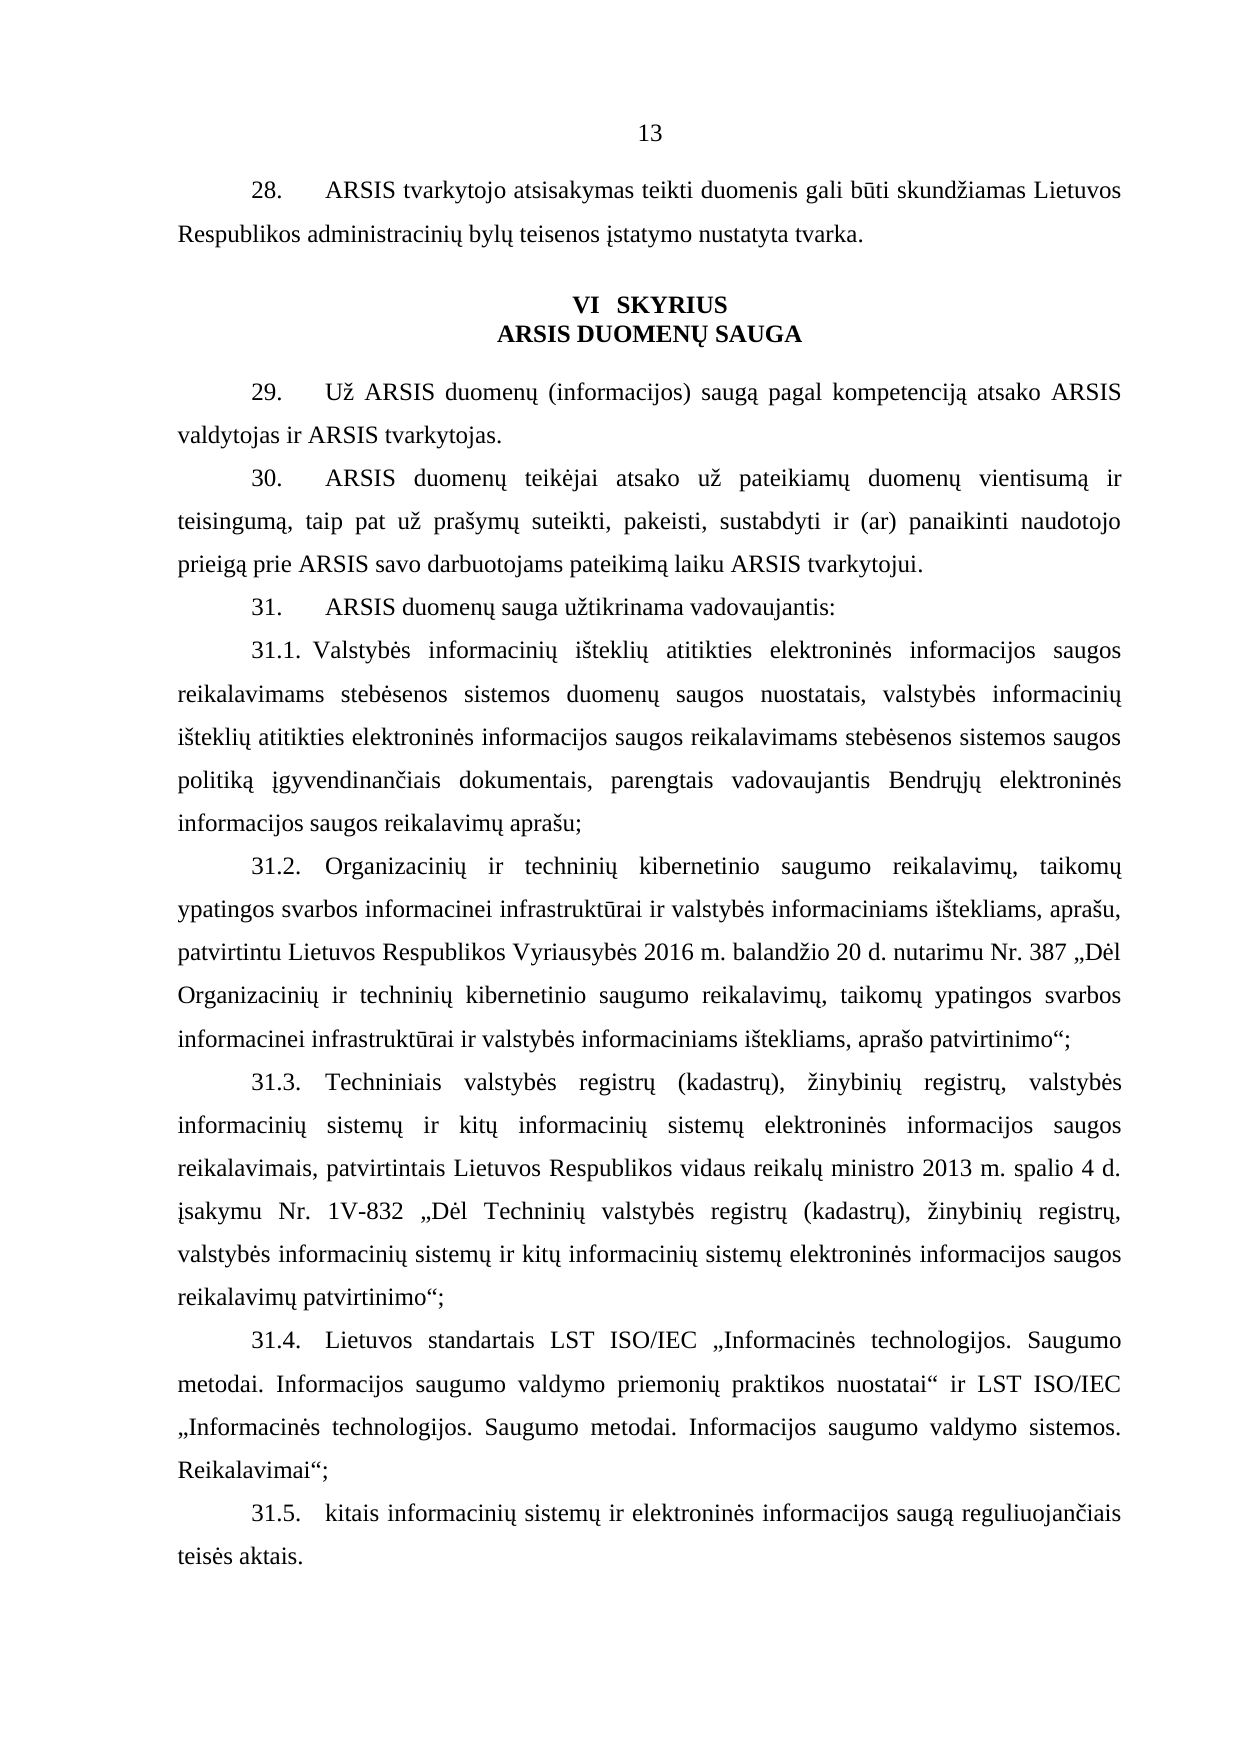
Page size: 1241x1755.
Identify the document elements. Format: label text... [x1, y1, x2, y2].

text 31.3. Techniniais valstybės registrų (kadastrų), žinybinių registrų, valstybės informacinių sistemų ir kitų informacinių sistemų elektroninės informacijos saugos reikalavimais, patvirtintais Lietuvos Respublikos vidaus reikalų ministro 2013 m. spalio 4 d. įsakymu Nr. 1V-832 „Dėl Techninių valstybės registrų (kadastrų), žinybinių registrų, valstybės informacinių sistemų ir kitų informacinių sistemų elektroninės informacijos saugos reikalavimų patvirtinimo“; [177, 1067, 1122, 1311]
text 28. ARSIS tvarkytojo atsisakymas teikti duomenis gali būti skundžiamas Lietuvos Respublikos administracinių bylų teisenos įstatymo nustatyta tvarka. [177, 176, 1122, 247]
text 29. Už ARSIS duomenų (informacijos) saugą pagal kompetenciją atsako ARSIS valdytojas ir ARSIS tvarkytojas. [177, 377, 1122, 449]
text ARSIS DUOMENŲ SAUGA [177, 319, 1122, 348]
text VI SKYRIUS [177, 291, 1122, 319]
text 31.5. kitais informacinių sistemų ir elektroninės informacijos saugą reguliuojančiais teisės aktais. [177, 1498, 1122, 1570]
text 31. ARSIS duomenų sauga užtikrinama vadovaujantis: [177, 592, 1122, 621]
text 31.4. Lietuvos standartais LST ISO/IEC „Informacinės technologijos. Saugumo metodai. Informacijos saugumo valdymo priemonių praktikos nuostatai“ ir LST ISO/IEC „Informacinės technologijos. Saugumo metodai. Informacijos saugumo valdymo sistemos. Reikalavimai“; [177, 1326, 1122, 1484]
text 31.1. Valstybės informacinių išteklių atitikties elektroninės informacijos saugos reikalavimams stebėsenos sistemos duomenų saugos nuostatais, valstybės informacinių išteklių atitikties elektroninės informacijos saugos reikalavimams stebėsenos sistemos saugos politiką įgyvendinančiais dokumentais, parengtais vadovaujantis Bendrųjų elektroninės informacijos saugos reikalavimų aprašu; [177, 636, 1122, 837]
text 31.2. Organizacinių ir techninių kibernetinio saugumo reikalavimų, taikomų ypatingos svarbos informacinei infrastruktūrai ir valstybės informaciniams ištekliams, aprašu, patvirtintu Lietuvos Respublikos Vyriausybės 2016 m. balandžio 20 d. nutarimu Nr. 387 „Dėl Organizacinių ir techninių kibernetinio saugumo reikalavimų, taikomų ypatingos svarbos informacinei infrastruktūrai ir valstybės informaciniams ištekliams, aprašo patvirtinimo“; [177, 851, 1122, 1052]
text 30. ARSIS duomenų teikėjai atsako už pateikiamų duomenų vientisumą ir teisingumą, taip pat už prašymų suteikti, pakeisti, sustabdyti ir (ar) panaikinti naudotojo prieigą prie ARSIS savo darbuotojams pateikimą laiku ARSIS tvarkytojui. [177, 463, 1122, 578]
